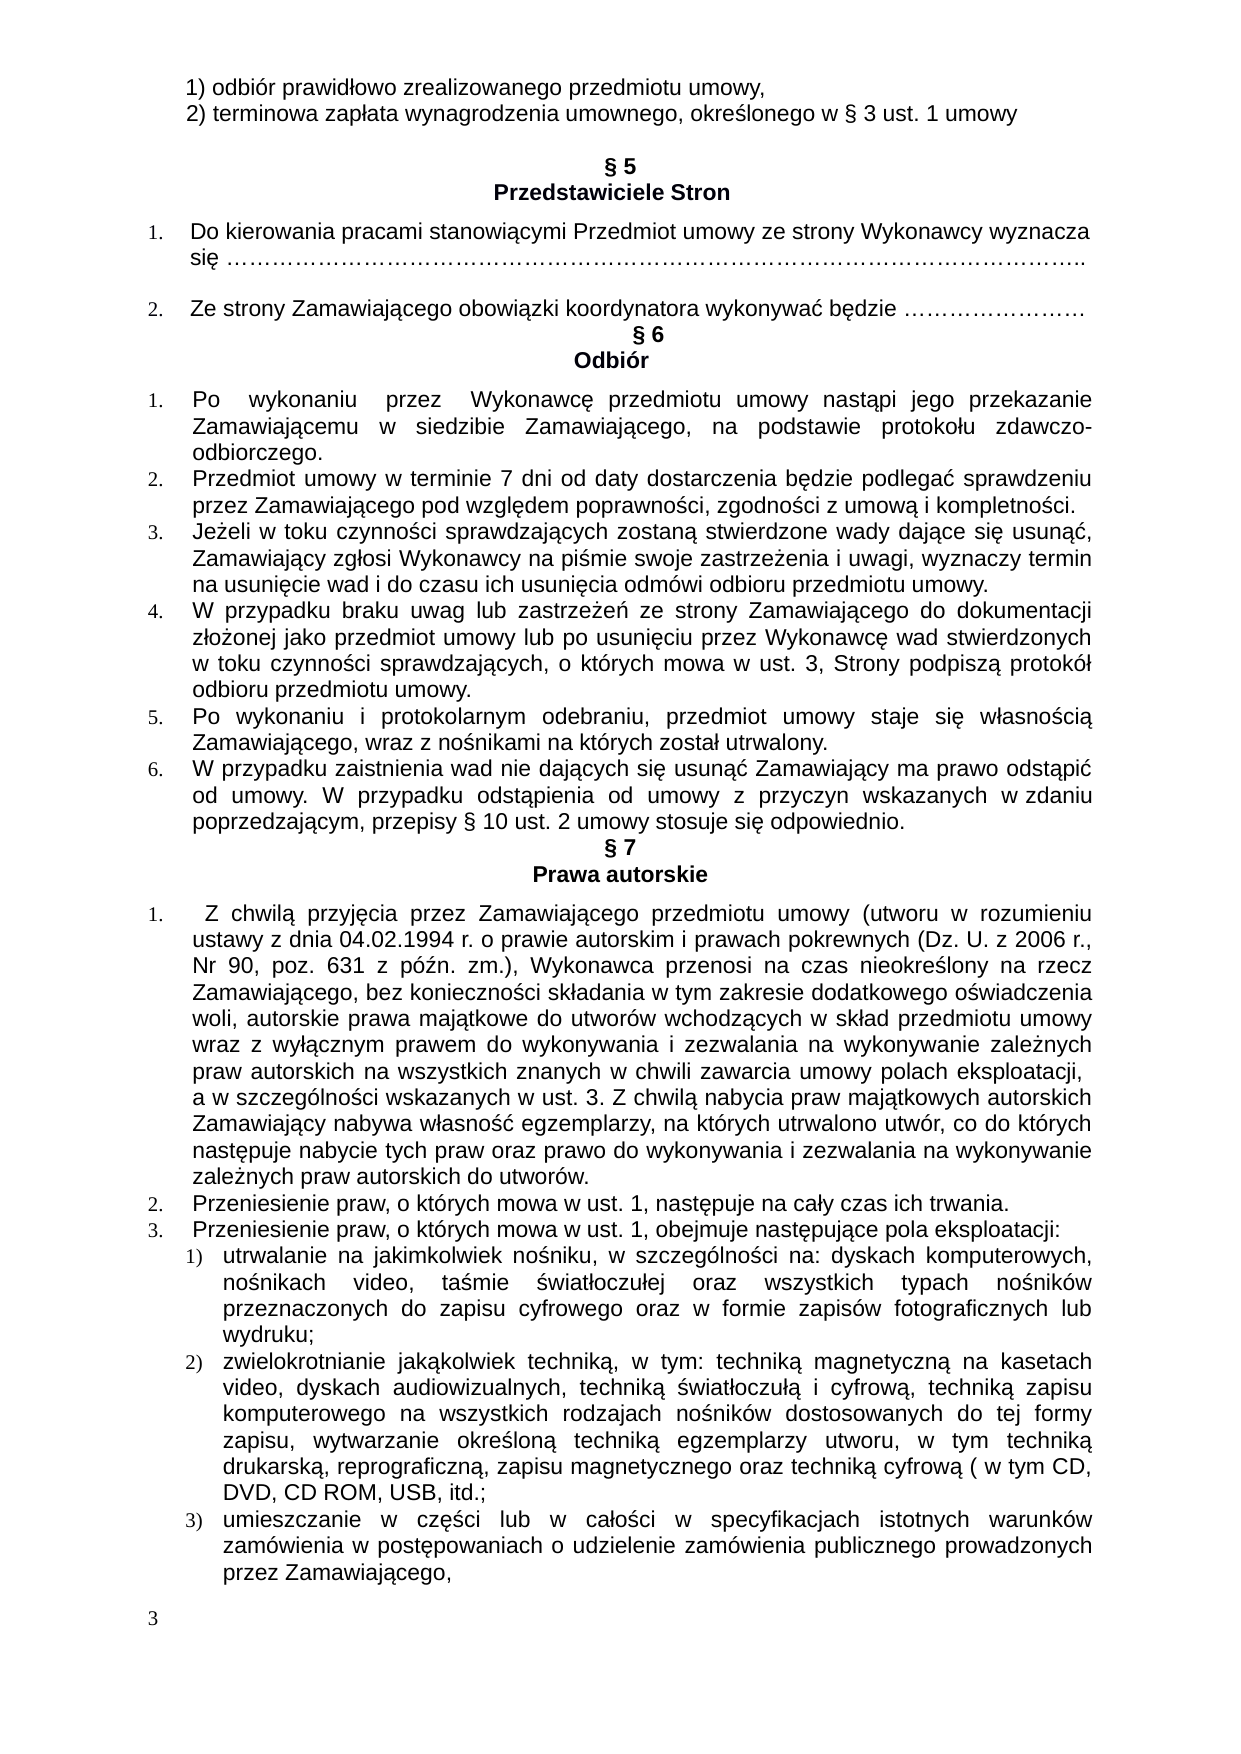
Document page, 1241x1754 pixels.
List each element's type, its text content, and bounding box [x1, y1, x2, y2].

list Przedmiot umowy w terminie 7 dni od daty dostarczenia będzie podlegać sprawdzeniu przez Zamawiającego pod względem poprawności, zgodności z umową i kompletności. [148, 465, 1093, 518]
text § 5 [148, 153, 1093, 179]
list Przeniesienie praw, o których mowa w ust. 1, obejmuje następujące pola eksploatacji: [148, 1216, 1093, 1242]
list Po wykonaniu i protokolarnym odebraniu, przedmiot umowy staje się własnością Zamawiającego, wraz z nośnikami na których został utrwalony. [148, 703, 1093, 755]
list Do kierowania pracami stanowiącymi Przedmiot umowy ze strony Wykonawcy wyznacza [148, 218, 1093, 244]
text 2) terminowa zapłata wynagrodzenia umownego, określonego w § 3 ust. 1 umowy [148, 100, 1093, 126]
subtitle Odbiór [516, 347, 1093, 374]
subtitle Przedstawiciele Stron [369, 179, 1093, 206]
list Po wykonaniu przez Wykonawcę przedmiotu umowy nastąpi jego przekazanie Zamawiającemu w siedzibie Zamawiającego, na podstawie protokołu zdawczo-odbiorczego. [148, 386, 1093, 465]
list Jeżeli w toku czynności sprawdzających zostaną stwierdzone wady dające się usunąć, Zamawiający zgłosi Wykonawcy na piśmie swoje zastrzeżenia i uwagi, wyznaczy termin na usunięcie wad i do czasu ich usunięcia odmówi odbioru przedmiotu umowy. [148, 518, 1093, 597]
list 1) odbiór prawidłowo zrealizowanego przedmiotu umowy, [185, 74, 1093, 100]
list utrwalanie na jakimkolwiek nośniku, w szczególności na: dyskach komputerowych, nośnikach video, taśmie światłoczułej oraz wszystkich typach nośników przeznaczonych do zapisu cyfrowego oraz w formie zapisów fotograficznych lub wydruku; [185, 1242, 1093, 1348]
list § 6 [190, 321, 1093, 347]
text § 7 [148, 834, 1093, 861]
list Przeniesienie praw, o których mowa w ust. 1, następuje na cały czas ich trwania. [148, 1189, 1093, 1216]
text się ………………………………………………………………………………………………….. [190, 244, 1093, 271]
text Prawa autorskie [148, 861, 1093, 887]
list Z chwilą przyjęcia przez Zamawiającego przedmiotu umowy (utworu w rozumieniu ustawy z dnia 04.02.1994 r. o prawie autorskim i prawach pokrewnych (Dz. U. z 2006 r., Nr 90, poz. 631 z późn. zm.), Wykonawca przenosi na czas nieokreślony na rzecz Zamawiającego, bez konieczności składania w tym zakresie dodatkowego oświadczenia woli, autorskie prawa majątkowe do utworów wchodzących w skład przedmiotu umowy wraz z wyłącznym prawem do wykonywania i zezwalania na wykonywanie zależnych praw autorskich na wszystkich znanych w chwili zawarcia umowy polach eksploatacji, a w szczególności wskazanych w ust. 3. Z chwilą nabycia praw majątkowych autorskich Zamawiający nabywa własność egzemplarzy, na których utrwalono utwór, co do których następuje nabycie tych praw oraz prawo do wykonywania i zezwalania na wykonywanie zależnych praw autorskich do utworów. [148, 899, 1093, 1189]
list W przypadku zaistnienia wad nie dających się usunąć Zamawiający ma prawo odstąpić od umowy. W przypadku odstąpienia od umowy z przyczyn wskazanych w zdaniu poprzedzającym, przepisy § 10 ust. 2 umowy stosuje się odpowiednio. [148, 755, 1093, 834]
list Ze strony Zamawiającego obowiązki koordynatora wykonywać będzie …………………… [148, 295, 1093, 321]
list W przypadku braku uwag lub zastrzeżeń ze strony Zamawiającego do dokumentacji złożonej jako przedmiot umowy lub po usunięciu przez Wykonawcę wad stwierdzonych w toku czynności sprawdzających, o których mowa w ust. 3, Strony podpiszą protokół odbioru przedmiotu umowy. [148, 597, 1093, 703]
list zwielokrotnianie jakąkolwiek techniką, w tym: techniką magnetyczną na kasetach video, dyskach audiowizualnych, techniką światłoczułą i cyfrową, techniką zapisu komputerowego na wszystkich rodzajach nośników dostosowanych do tej formy zapisu, wytwarzanie określoną techniką egzemplarzy utworu, w tym techniką drukarską, reprograficzną, zapisu magnetycznego oraz techniką cyfrową ( w tym CD, DVD, CD ROM, USB, itd.; [185, 1348, 1093, 1506]
list umieszczanie w części lub w całości w specyfikacjach istotnych warunków zamówienia w postępowaniach o udzielenie zamówienia publicznego prowadzonych przez Zamawiającego, [185, 1506, 1093, 1585]
